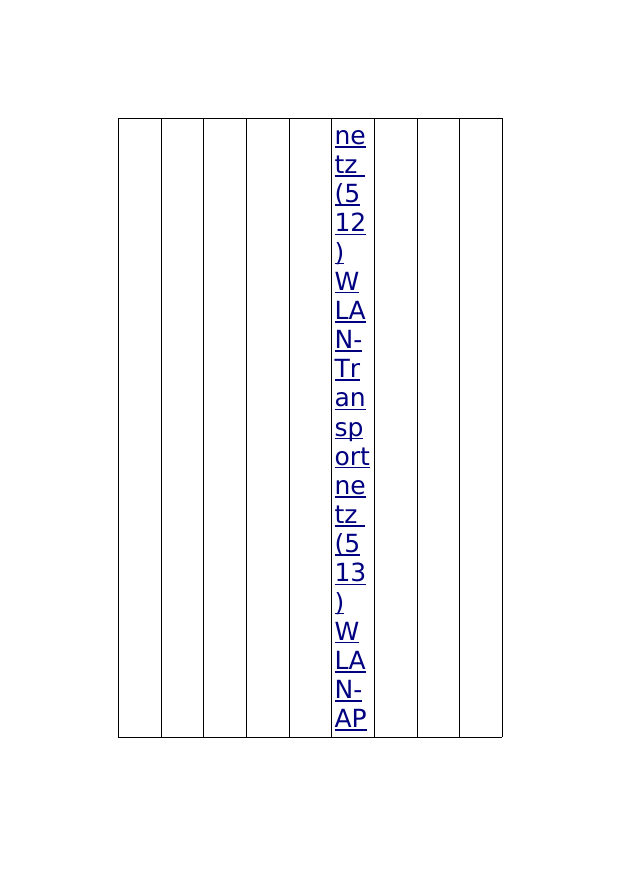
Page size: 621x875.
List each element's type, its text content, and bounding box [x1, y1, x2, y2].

table_cell [119, 119, 161, 737]
table_cell [418, 119, 459, 737]
table_cell [204, 119, 246, 737]
table_cell [247, 119, 289, 737]
table_cell [162, 119, 203, 737]
table_cell netz (512) WLAN-Transportnetz (513) WLAN-AP- [332, 119, 374, 737]
table_cell [290, 119, 331, 737]
table_cell [460, 119, 502, 737]
table_cell [375, 119, 417, 737]
